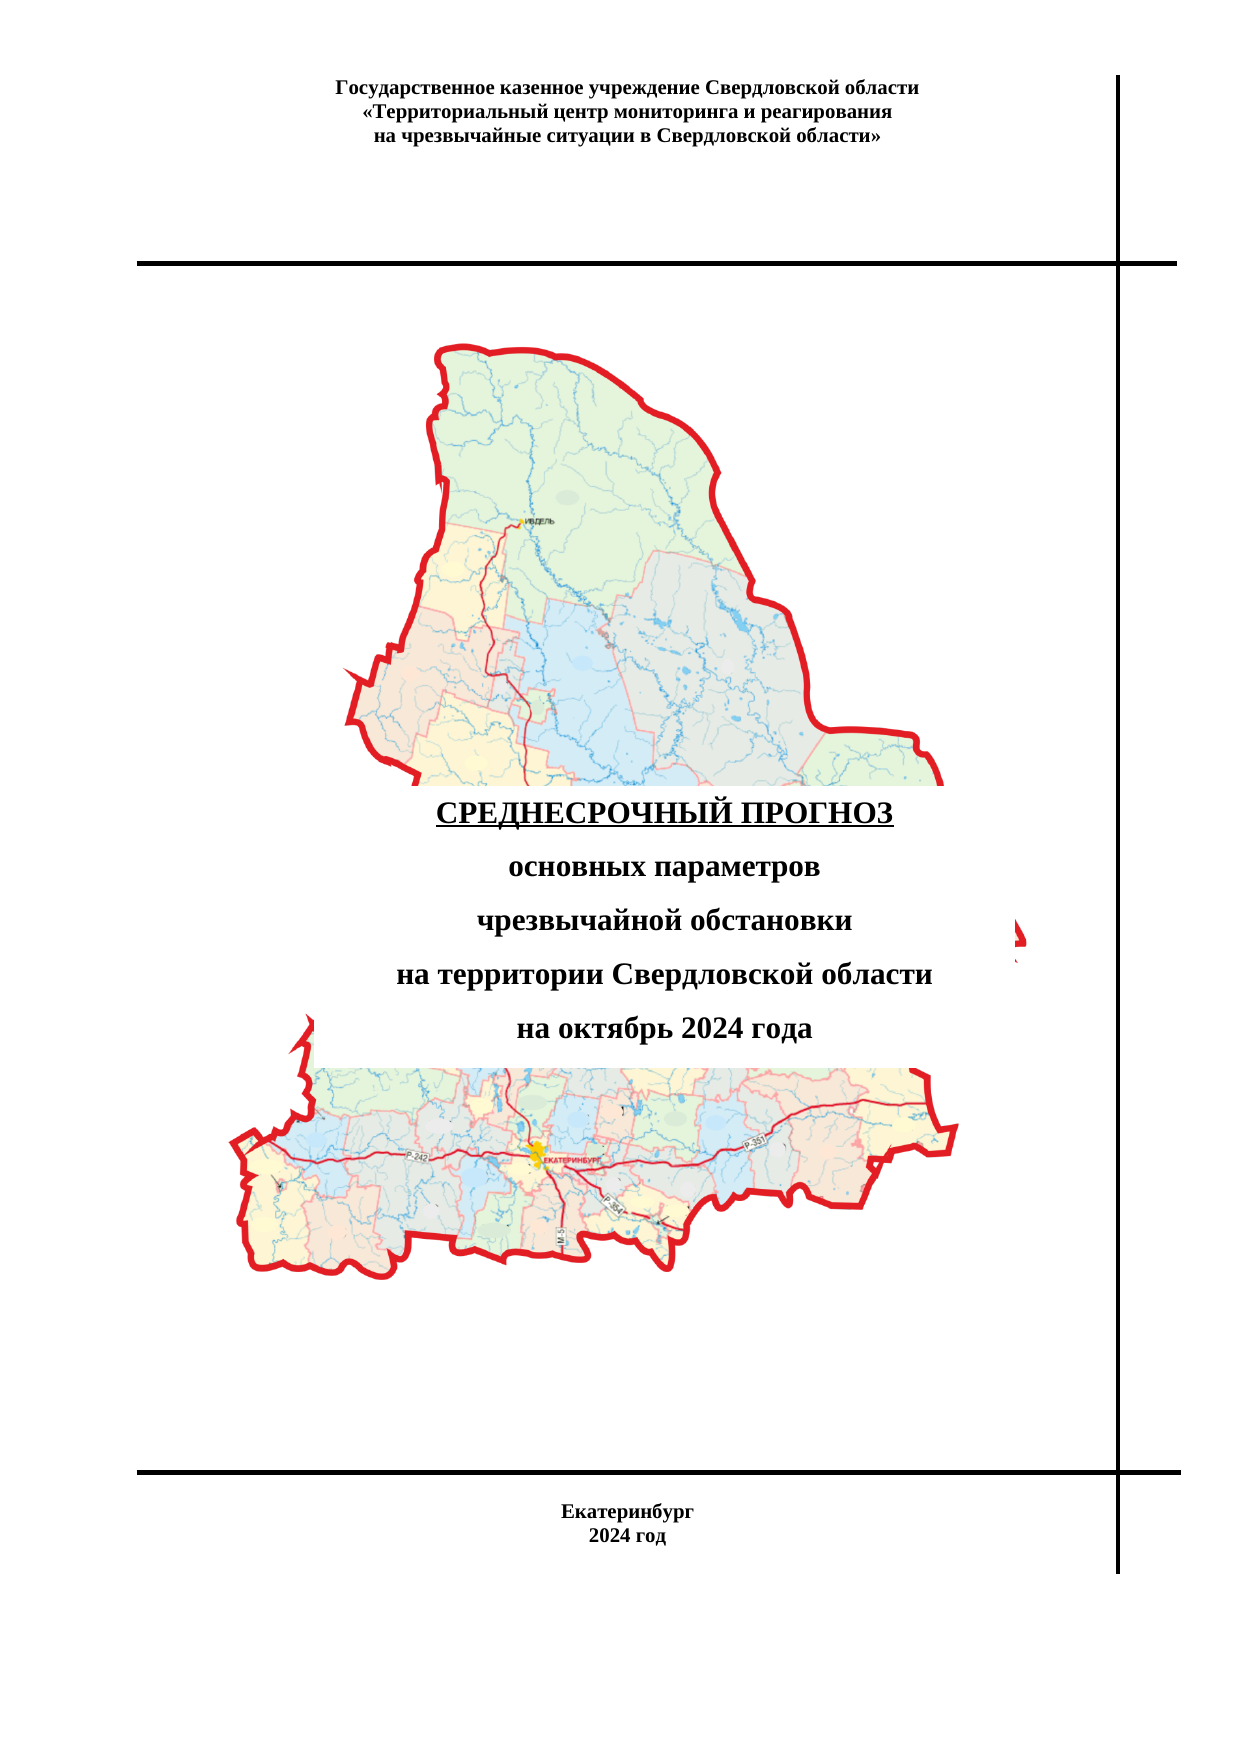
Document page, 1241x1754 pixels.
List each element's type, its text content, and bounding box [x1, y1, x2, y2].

table_cell [137, 266, 381, 298]
table_cell [1120, 298, 1181, 1326]
table_cell [1177, 261, 1181, 298]
table_cell [1120, 1547, 1181, 1574]
table_cell [1120, 266, 1177, 298]
table_cell [1120, 1398, 1181, 1470]
table_cell [137, 1326, 1116, 1398]
table_cell [1120, 1326, 1181, 1398]
table_header [1120, 75, 1177, 261]
table_cell Екатеринбург 2024 год [137, 1475, 1116, 1547]
table_cell [381, 266, 1116, 298]
table_header [1177, 75, 1181, 261]
table_cell [137, 1547, 1116, 1574]
table_cell [137, 1398, 1116, 1470]
table_header Государственное казенное учреждение Свердловской области «Территориальный центр мониторинга и реагирования на чрезвычайные ситуации в Свердловской области» [137, 75, 1116, 261]
table_cell [137, 298, 1116, 1326]
table_cell [1120, 1475, 1181, 1547]
